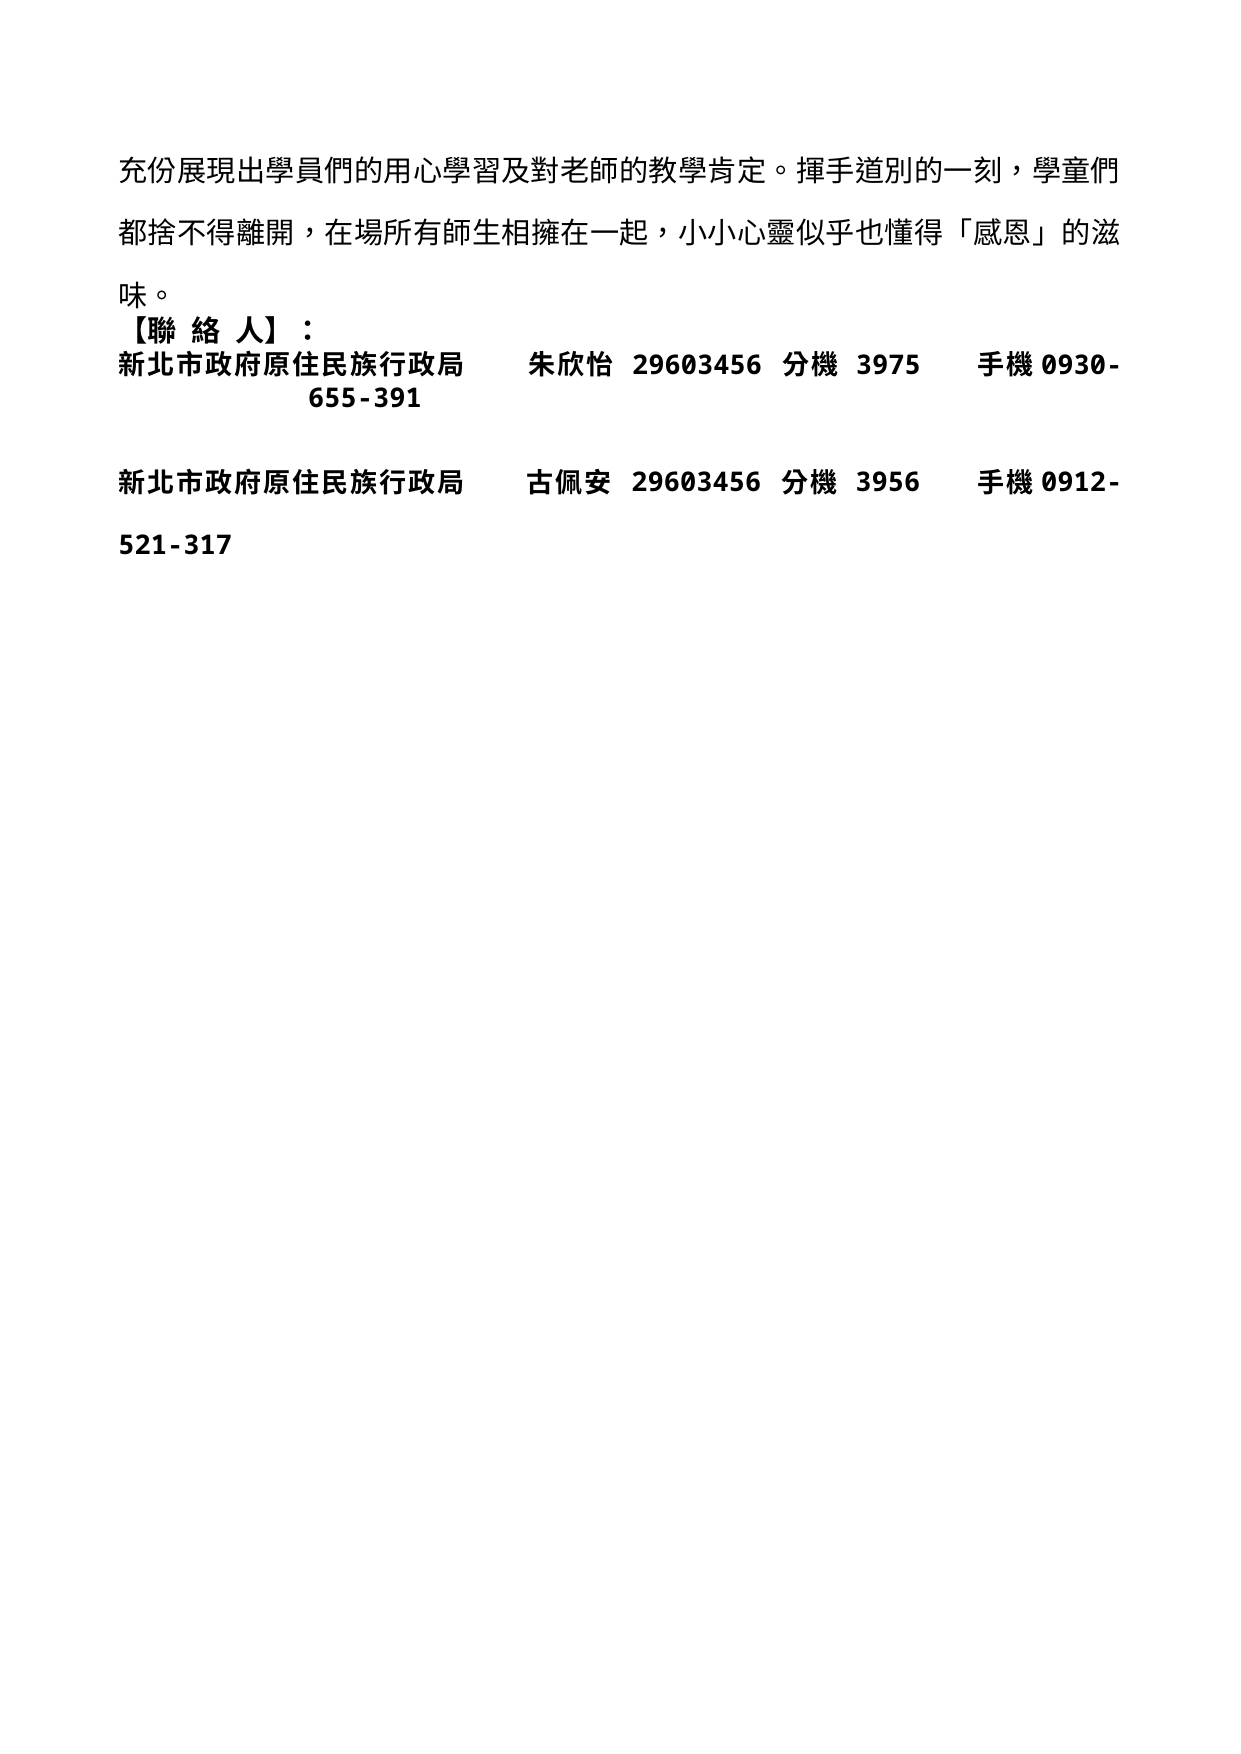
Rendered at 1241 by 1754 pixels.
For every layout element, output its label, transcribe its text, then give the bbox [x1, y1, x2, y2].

text 充份展現出學員們的用心學習及對老師的教學肯定。揮手道別的一刻，學童們都捨不得離開，在場所有師生相擁在一起，小小心靈似乎也懂得「感恩」的滋味。 [118, 127, 1122, 314]
text 新北市政府原住民族行政局 朱欣怡 29603456 分機 3975 手機0930-655-391 [118, 348, 1122, 414]
text 新北市政府原住民族行政局 古佩安 29603456 分機 3956 手機0912-521-317 [118, 439, 1122, 564]
text 【聯 絡 人】： [118, 314, 1122, 348]
